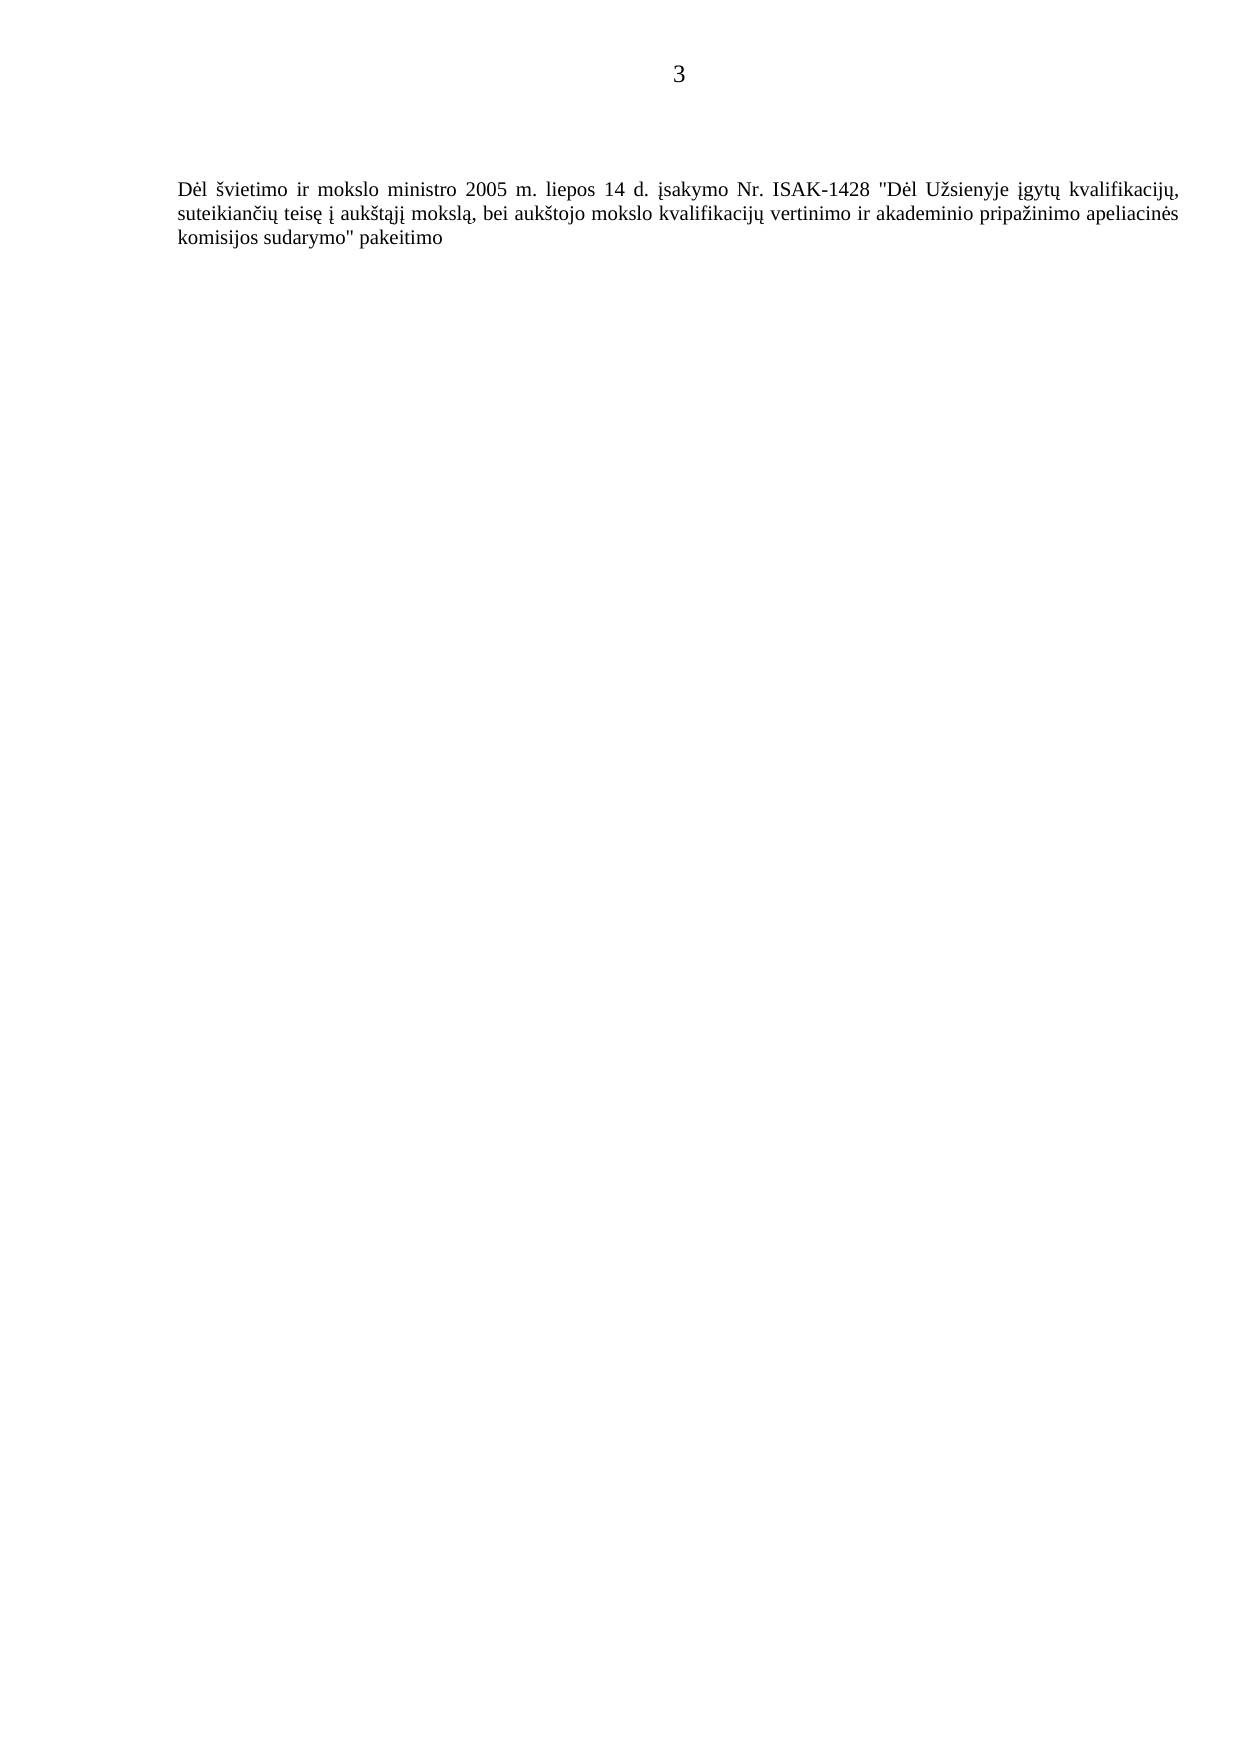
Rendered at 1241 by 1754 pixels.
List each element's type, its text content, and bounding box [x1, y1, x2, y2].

text Dėl švietimo ir mokslo ministro 2005 m. liepos 14 d. įsakymo Nr. ISAK-1428 "Dėl Užsienyje įgytų kvalifikacijų, suteikiančių teisę į aukštąjį mokslą, bei aukštojo mokslo kvalifikacijų vertinimo ir akademinio pripažinimo apeliacinės komisijos sudarymo" pakeitimo [177, 177, 1181, 249]
